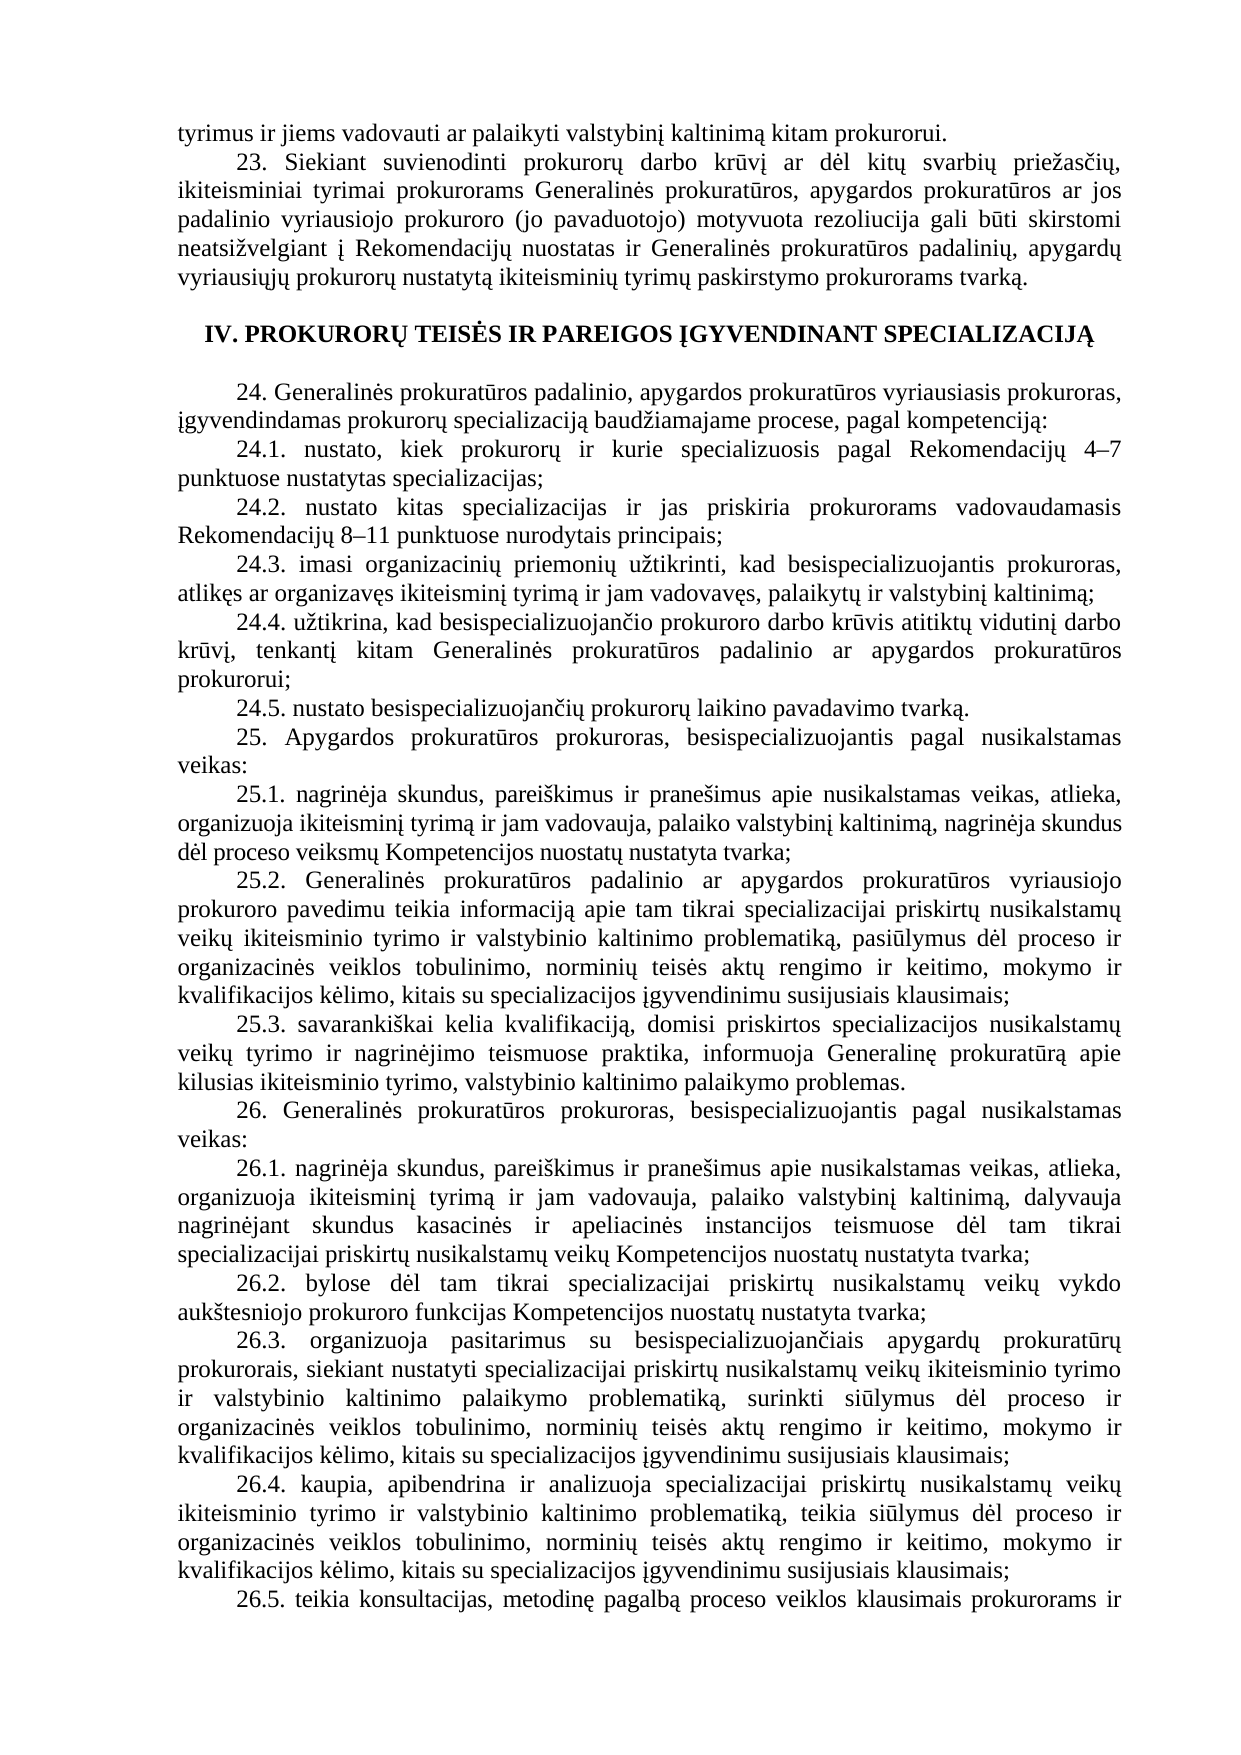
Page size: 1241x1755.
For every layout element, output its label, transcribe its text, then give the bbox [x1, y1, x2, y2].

text 24.1. nustato, kiek prokurorų ir kurie specializuosis pagal Rekomendacijų 4–7 punktuose nustatytas specializacijas; [177, 434, 1122, 492]
text IV. PROKURORŲ TEISĖS IR PAREIGOS ĮGYVENDINAnT SPECIALIZACIJĄ [177, 319, 1122, 348]
text 26.5. teikia konsultacijas, metodinę pagalbą proceso veiklos klausimais prokurorams ir [177, 1584, 1122, 1613]
text 26.1. nagrinėja skundus, pareiškimus ir pranešimus apie nusikalstamas veikas, atlieka, organizuoja ikiteisminį tyrimą ir jam vadovauja, palaiko valstybinį kaltinimą, dalyvauja nagrinėjant skundus kasacinės ir apeliacinės instancijos teismuose dėl tam tikrai specializacijai priskirtų nusikalstamų veikų Kompetencijos nuostatų nustatyta tvarka; [177, 1153, 1122, 1268]
text 26.3. organizuoja pasitarimus su besispecializuojančiais apygardų prokuratūrų prokurorais, siekiant nustatyti specializacijai priskirtų nusikalstamų veikų ikiteisminio tyrimo ir valstybinio kaltinimo palaikymo problematiką, surinkti siūlymus dėl proceso ir organizacinės veiklos tobulinimo, norminių teisės aktų rengimo ir keitimo, mokymo ir kvalifikacijos kėlimo, kitais su specializacijos įgyvendinimu susijusiais klausimais; [177, 1326, 1122, 1469]
text 23. Siekiant suvienodinti prokurorų darbo krūvį ar dėl kitų svarbių priežasčių, ikiteisminiai tyrimai prokurorams Generalinės prokuratūros, apygardos prokuratūros ar jos padalinio vyriausiojo prokuroro (jo pavaduotojo) motyvuota rezoliucija gali būti skirstomi neatsižvelgiant į Rekomendacijų nuostatas ir Generalinės prokuratūros padalinių, apygardų vyriausiųjų prokurorų nustatytą ikiteisminių tyrimų paskirstymo prokurorams tvarką. [177, 147, 1122, 291]
text tyrimus ir jiems vadovauti ar palaikyti valstybinį kaltinimą kitam prokurorui. [177, 118, 1122, 147]
text 24.2. nustato kitas specializacijas ir jas priskiria prokurorams vadovaudamasis Rekomendacijų 8–11 punktuose nurodytais principais; [177, 492, 1122, 549]
text 24. Generalinės prokuratūros padalinio, apygardos prokuratūros vyriausiasis prokuroras, įgyvendindamas prokurorų specializaciją baudžiamajame procese, pagal kompetenciją: [177, 377, 1122, 434]
text 26. Generalinės prokuratūros prokuroras, besispecializuojantis pagal nusikalstamas veikas: [177, 1096, 1122, 1153]
text 26.4. kaupia, apibendrina ir analizuoja specializacijai priskirtų nusikalstamų veikų ikiteisminio tyrimo ir valstybinio kaltinimo problematiką, teikia siūlymus dėl proceso ir organizacinės veiklos tobulinimo, norminių teisės aktų rengimo ir keitimo, mokymo ir kvalifikacijos kėlimo, kitais su specializacijos įgyvendinimu susijusiais klausimais; [177, 1469, 1122, 1584]
text 24.5. nustato besispecializuojančių prokurorų laikino pavadavimo tvarką. [177, 693, 1122, 722]
text 26.2. bylose dėl tam tikrai specializacijai priskirtų nusikalstamų veikų vykdo aukštesniojo prokuroro funkcijas Kompetencijos nuostatų nustatyta tvarka; [177, 1268, 1122, 1326]
text 25. Apygardos prokuratūros prokuroras, besispecializuojantis pagal nusikalstamas veikas: [177, 722, 1122, 779]
text 24.4. užtikrina, kad besispecializuojančio prokuroro darbo krūvis atitiktų vidutinį darbo krūvį, tenkantį kitam Generalinės prokuratūros padalinio ar apygardos prokuratūros prokurorui; [177, 607, 1122, 693]
text 25.2. Generalinės prokuratūros padalinio ar apygardos prokuratūros vyriausiojo prokuroro pavedimu teikia informaciją apie tam tikrai specializacijai priskirtų nusikalstamų veikų ikiteisminio tyrimo ir valstybinio kaltinimo problematiką, pasiūlymus dėl proceso ir organizacinės veiklos tobulinimo, norminių teisės aktų rengimo ir keitimo, mokymo ir kvalifikacijos kėlimo, kitais su specializacijos įgyvendinimu susijusiais klausimais; [177, 866, 1122, 1009]
text 24.3. imasi organizacinių priemonių užtikrinti, kad besispecializuojantis prokuroras, atlikęs ar organizavęs ikiteisminį tyrimą ir jam vadovavęs, palaikytų ir valstybinį kaltinimą; [177, 549, 1122, 607]
text 25.1. nagrinėja skundus, pareiškimus ir pranešimus apie nusikalstamas veikas, atlieka, organizuoja ikiteisminį tyrimą ir jam vadovauja, palaiko valstybinį kaltinimą, nagrinėja skundus dėl proceso veiksmų Kompetencijos nuostatų nustatyta tvarka; [177, 779, 1122, 866]
text 25.3. savarankiškai kelia kvalifikaciją, domisi priskirtos specializacijos nusikalstamų veikų tyrimo ir nagrinėjimo teismuose praktika, informuoja Generalinę prokuratūrą apie kilusias ikiteisminio tyrimo, valstybinio kaltinimo palaikymo problemas. [177, 1009, 1122, 1096]
